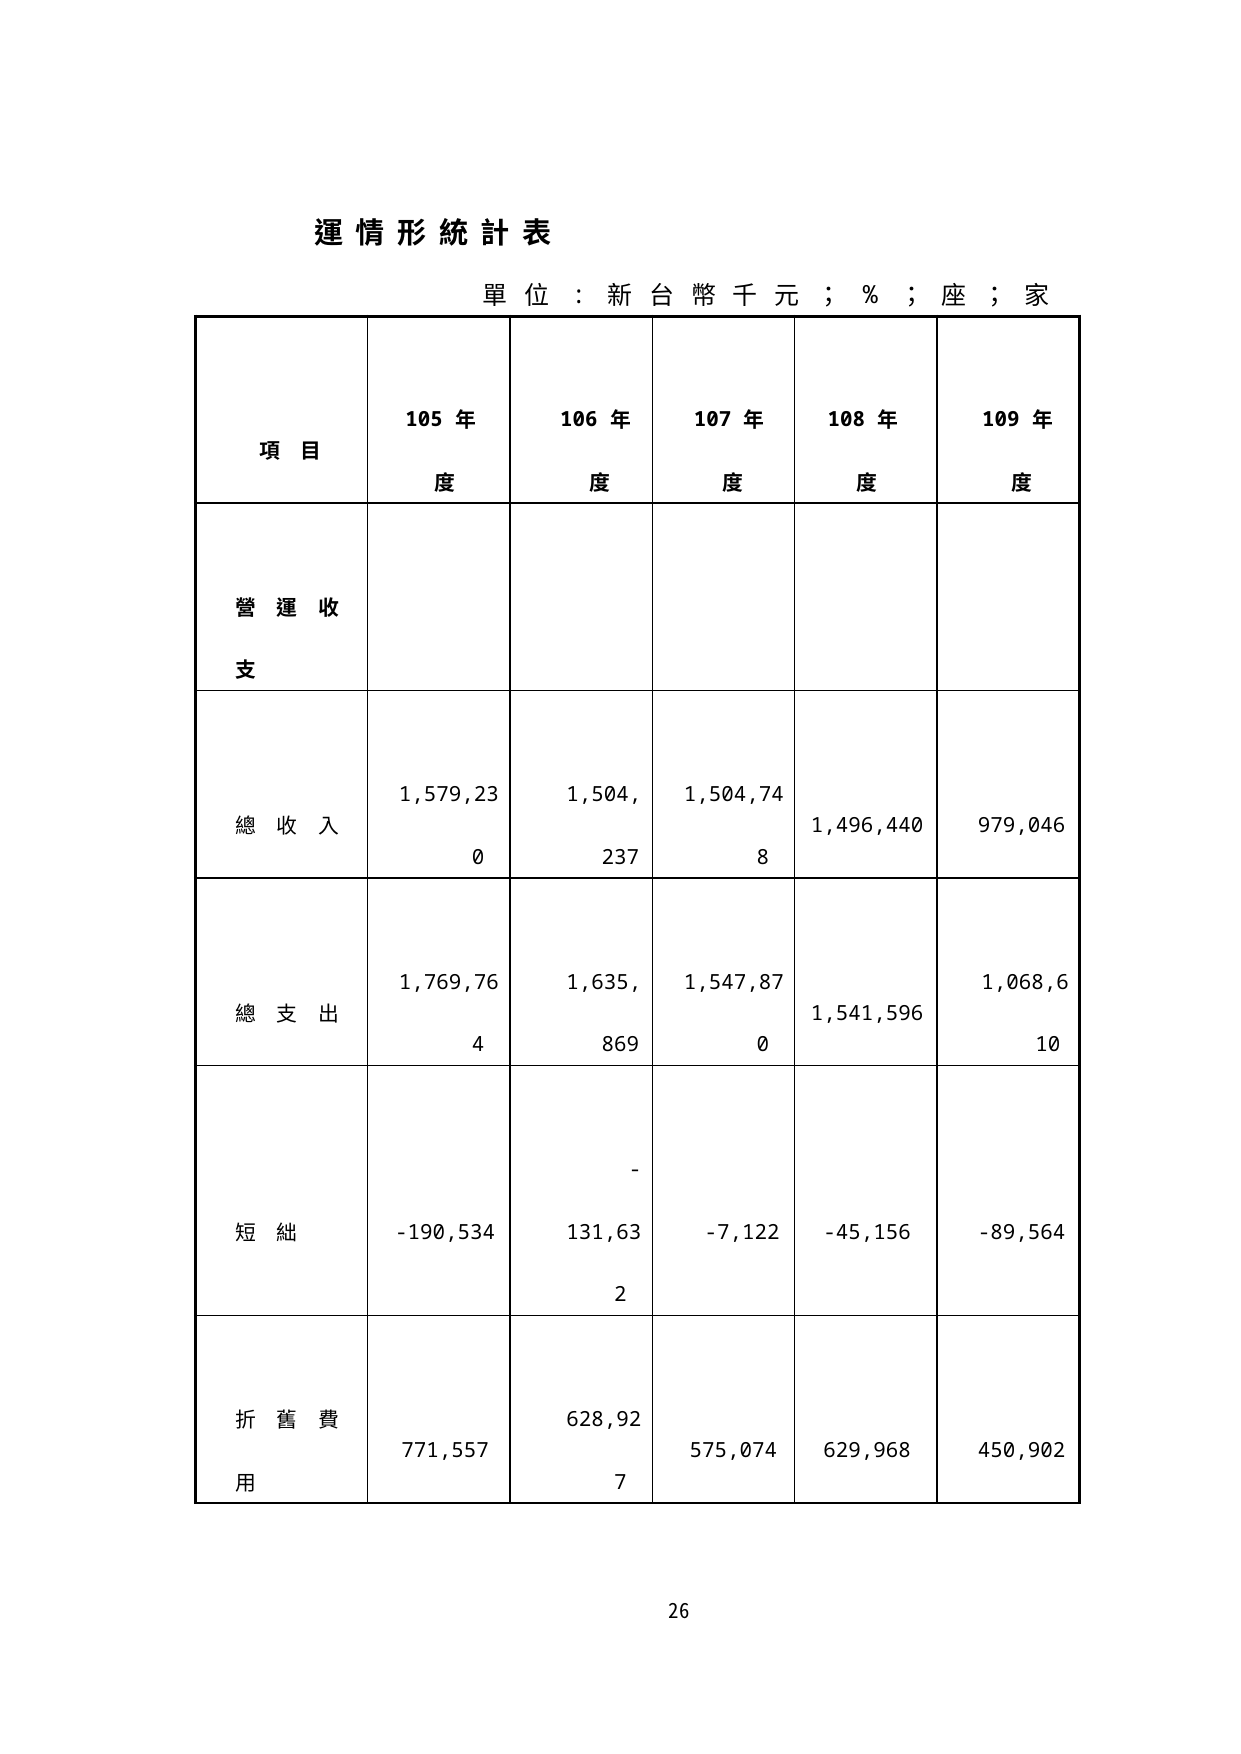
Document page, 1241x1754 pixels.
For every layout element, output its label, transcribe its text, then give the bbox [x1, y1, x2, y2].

table_cell 1,068,610 [938, 879, 1078, 1064]
table_cell 1,504,237 [511, 691, 652, 877]
table_cell [511, 504, 652, 689]
table_header 108年度 [795, 318, 936, 502]
table_cell 1,635,869 [511, 879, 652, 1064]
table_cell 629,968 [795, 1316, 936, 1502]
table_cell -89,564 [938, 1066, 1078, 1314]
table_cell -131,632 [511, 1066, 652, 1314]
text 單位:新台幣千元；%；座；家 [183, 252, 1058, 314]
table_cell 折舊費用 [197, 1316, 367, 1502]
table_cell [938, 504, 1078, 689]
table_cell 1,547,870 [653, 879, 794, 1064]
table_cell -190,534 [368, 1066, 509, 1314]
table_cell 總收入 [197, 691, 367, 877]
table_cell -45,156 [795, 1066, 936, 1314]
table_cell [795, 504, 936, 689]
table_cell 450,902 [938, 1316, 1078, 1502]
table_cell [368, 504, 509, 689]
table_cell 575,074 [653, 1316, 794, 1502]
table_cell 771,557 [368, 1316, 509, 1502]
table_header 項目 [197, 318, 367, 502]
table_cell 總支出 [197, 879, 367, 1064]
table_header 109年度 [938, 318, 1078, 502]
table_cell [653, 504, 794, 689]
table_header 105年度 [368, 318, 509, 502]
table_cell 1,496,440 [795, 691, 936, 877]
table_header 106年度 [511, 318, 652, 502]
table_cell 1,579,230 [368, 691, 509, 877]
text 運情形統計表 [183, 189, 1058, 252]
table_cell -7,122 [653, 1066, 794, 1314]
table_cell 1,541,596 [795, 879, 936, 1064]
table_header 107年度 [653, 318, 794, 502]
table_cell 營運收支 [197, 504, 367, 689]
table_cell 1,769,764 [368, 879, 509, 1064]
table_cell 短絀 [197, 1066, 367, 1314]
table_cell 1,504,748 [653, 691, 794, 877]
table_cell 628,927 [511, 1316, 652, 1502]
table_cell 979,046 [938, 691, 1078, 877]
